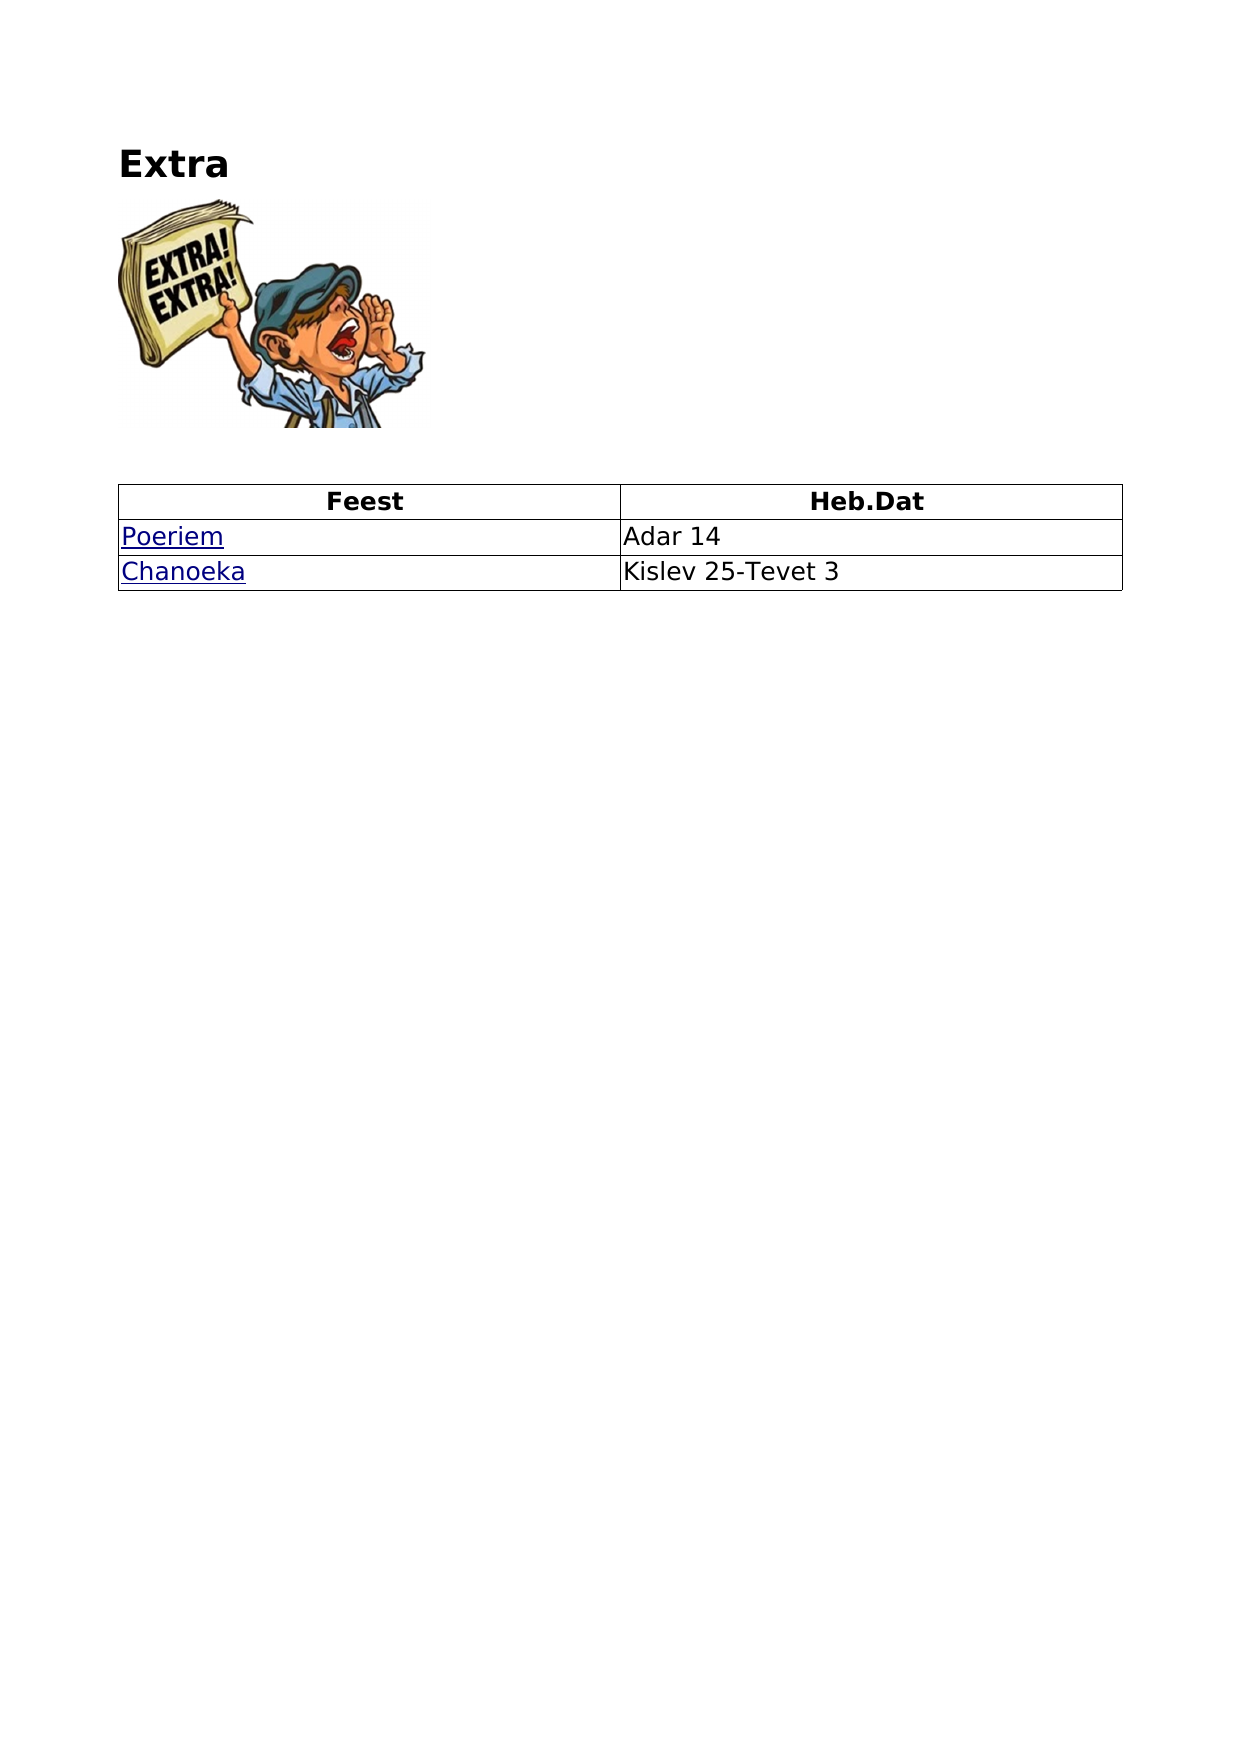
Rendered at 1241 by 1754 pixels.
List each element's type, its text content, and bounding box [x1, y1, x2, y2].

subtitle Extra [118, 143, 1122, 187]
table_cell Adar 14 [621, 520, 1122, 554]
table_header Feest [119, 485, 620, 519]
table_header Heb.Dat [621, 485, 1122, 519]
table_cell Poeriem [119, 520, 620, 554]
picture [118, 199, 431, 428]
table_cell Kislev 25-Tevet 3 [621, 556, 1122, 589]
table_cell Chanoeka [119, 556, 620, 589]
